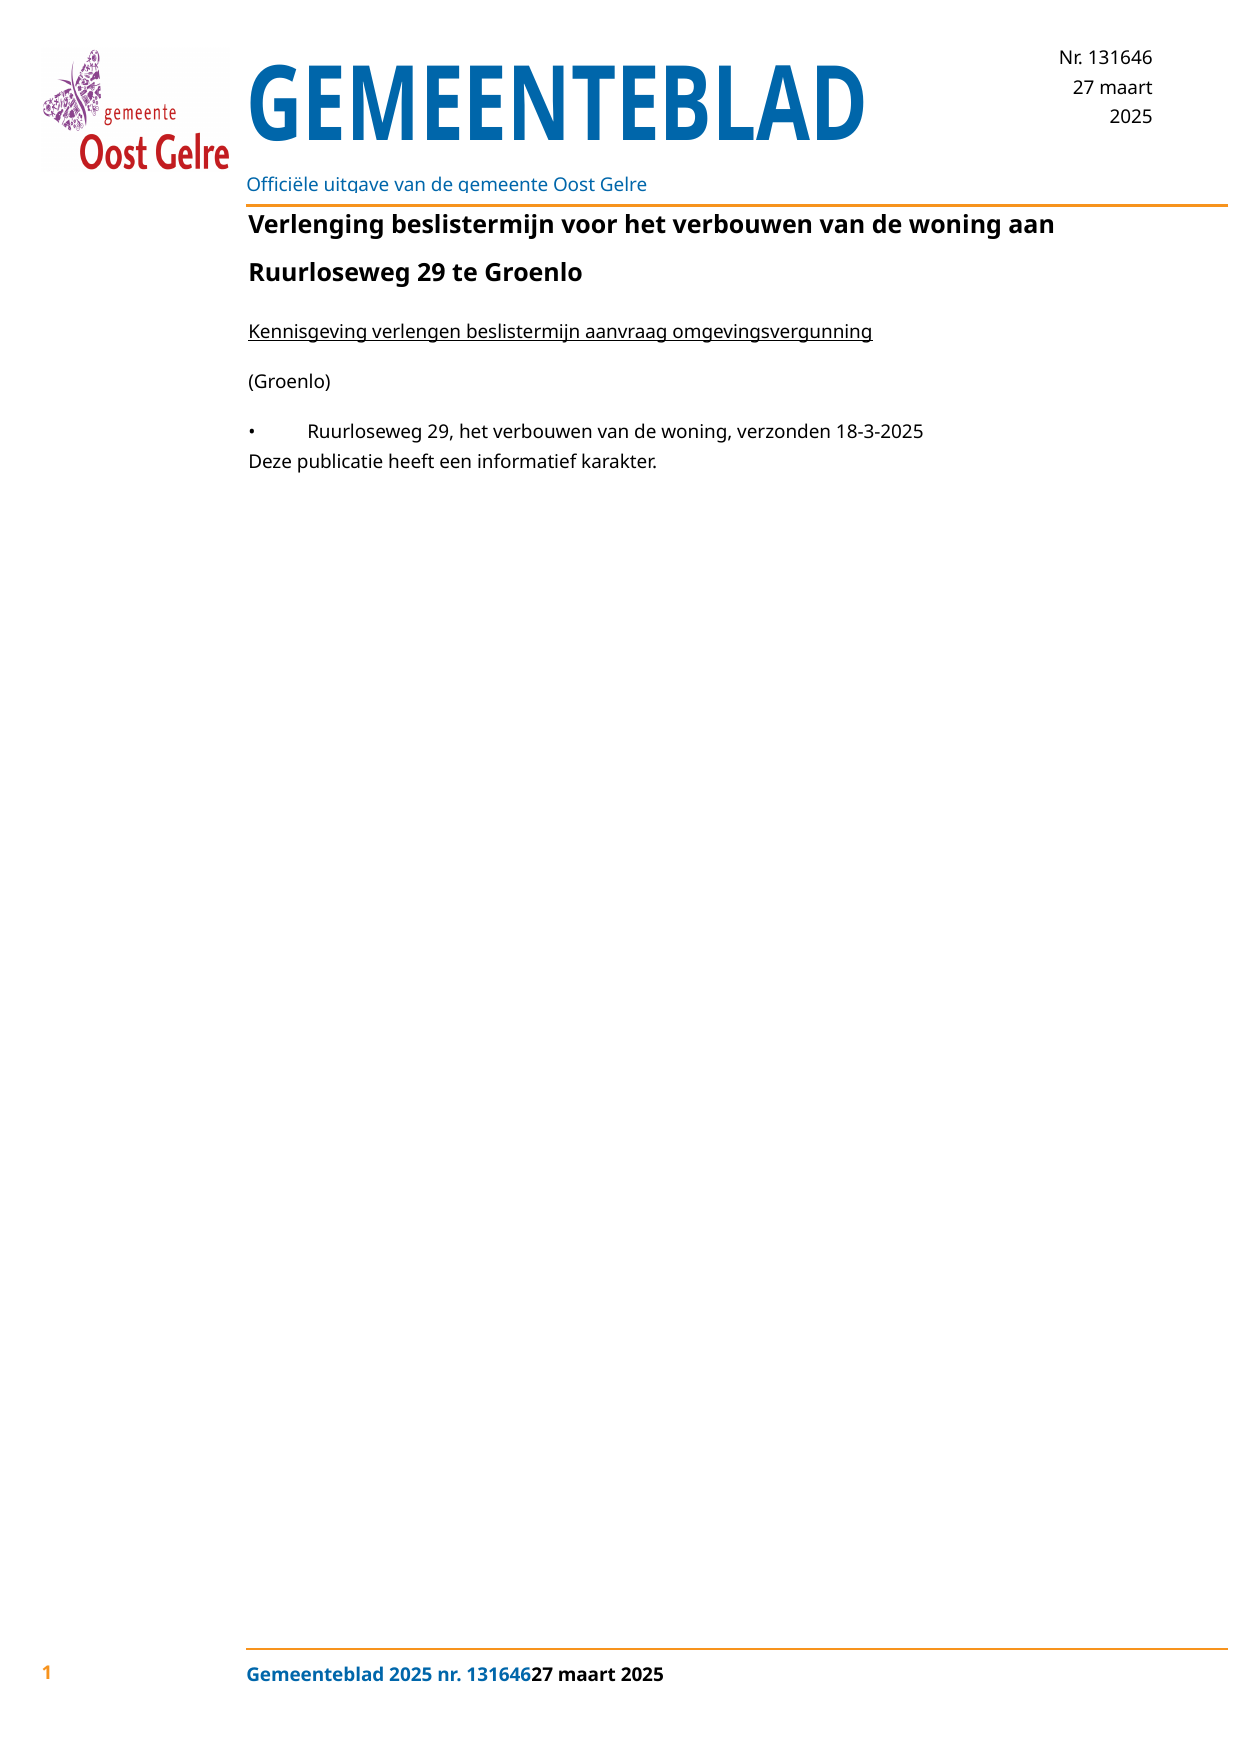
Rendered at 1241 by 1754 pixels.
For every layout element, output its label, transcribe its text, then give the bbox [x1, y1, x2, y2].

text Verlenging beslistermijn voor het verbouwen van de woning aan Ruurloseweg 29 te Groenlo [248, 207, 1152, 288]
picture [41, 47, 231, 172]
text Kennisgeving verlengen beslistermijn aanvraag omgevingsvergunning [248, 318, 1152, 344]
text (Groenlo) [248, 368, 1152, 394]
text Deze publicatie heeft een informatief karakter. [248, 448, 1152, 474]
list Ruurloseweg 29, het verbouwen van de woning, verzonden 18-3-2025 [248, 419, 1152, 444]
